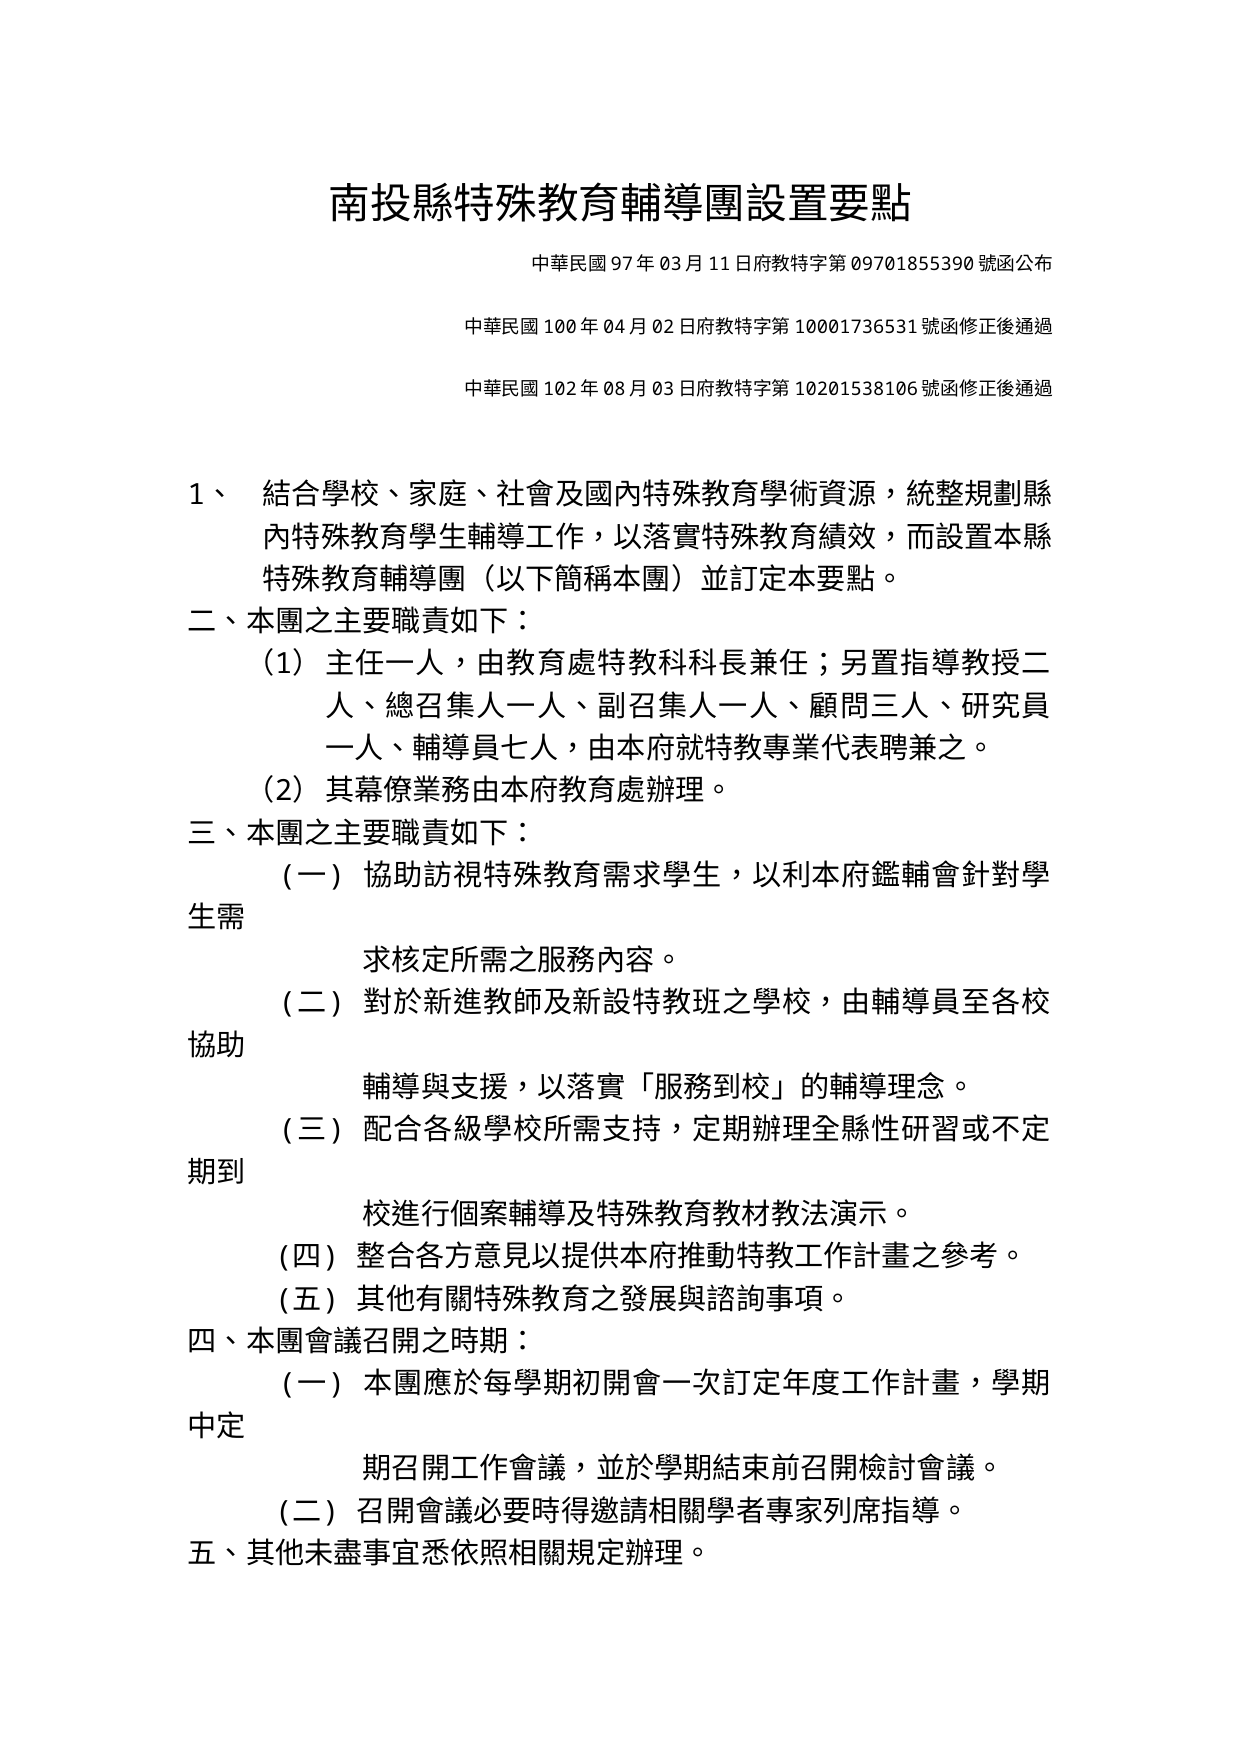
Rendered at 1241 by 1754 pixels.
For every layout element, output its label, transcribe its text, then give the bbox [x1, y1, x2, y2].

text 中華民國100年04月02日府教特字第10001736531號函修正後通過 [187, 283, 1053, 346]
text (一) 本團應於每學期初開會一次訂定年度工作計畫，學期中定 [187, 1360, 1053, 1445]
text 五、其他未盡事宜悉依照相關規定辦理。 [187, 1529, 1053, 1572]
text 中華民國102年08月03日府教特字第10201538106號函修正後通過 [187, 346, 1053, 408]
text 求核定所需之服務內容。 [187, 936, 1053, 979]
text (二) 召開會議必要時得邀請相關學者專家列席指導。 [187, 1487, 1053, 1529]
text 四、本團會議召開之時期： [187, 1318, 1053, 1360]
text 期召開工作會議，並於學期結束前召開檢討會議。 [187, 1445, 1053, 1487]
text (一) 協助訪視特殊教育需求學生，以利本府鑑輔會針對學生需 [187, 852, 1053, 936]
text 三、本團之主要職責如下： [187, 809, 1053, 852]
text (四) 整合各方意見以提供本府推動特教工作計畫之參考。 [187, 1233, 1053, 1275]
list 其幕僚業務由本府教育處辦理。 [245, 767, 1053, 809]
text (二) 對於新進教師及新設特教班之學校，由輔導員至各校協助 [187, 979, 1053, 1063]
text 中華民國97年03月11日府教特字第09701855390號函公布 [187, 221, 1053, 283]
text (五) 其他有關特殊教育之發展與諮詢事項。 [187, 1275, 1053, 1318]
text 校進行個案輔導及特殊教育教材教法演示。 [187, 1191, 1053, 1233]
text 輔導與支援，以落實「服務到校」的輔導理念。 [187, 1063, 1053, 1106]
text 南投縣特殊教育輔導團設置要點 [187, 158, 1053, 221]
list 主任一人，由教育處特教科科長兼任；另置指導教授二人、總召集人一人、副召集人一人、顧問三人、研究員一人、輔導員七人，由本府就特教專業代表聘兼之。 [245, 640, 1053, 767]
list 結合學校、家庭、社會及國內特殊教育學術資源，統整規劃縣內特殊教育學生輔導工作，以落實特殊教育績效，而設置本縣特殊教育輔導團（以下簡稱本團）並訂定本要點。 [187, 471, 1053, 598]
text (三) 配合各級學校所需支持，定期辦理全縣性研習或不定期到 [187, 1106, 1053, 1191]
text 二、本團之主要職責如下： [187, 598, 1053, 640]
